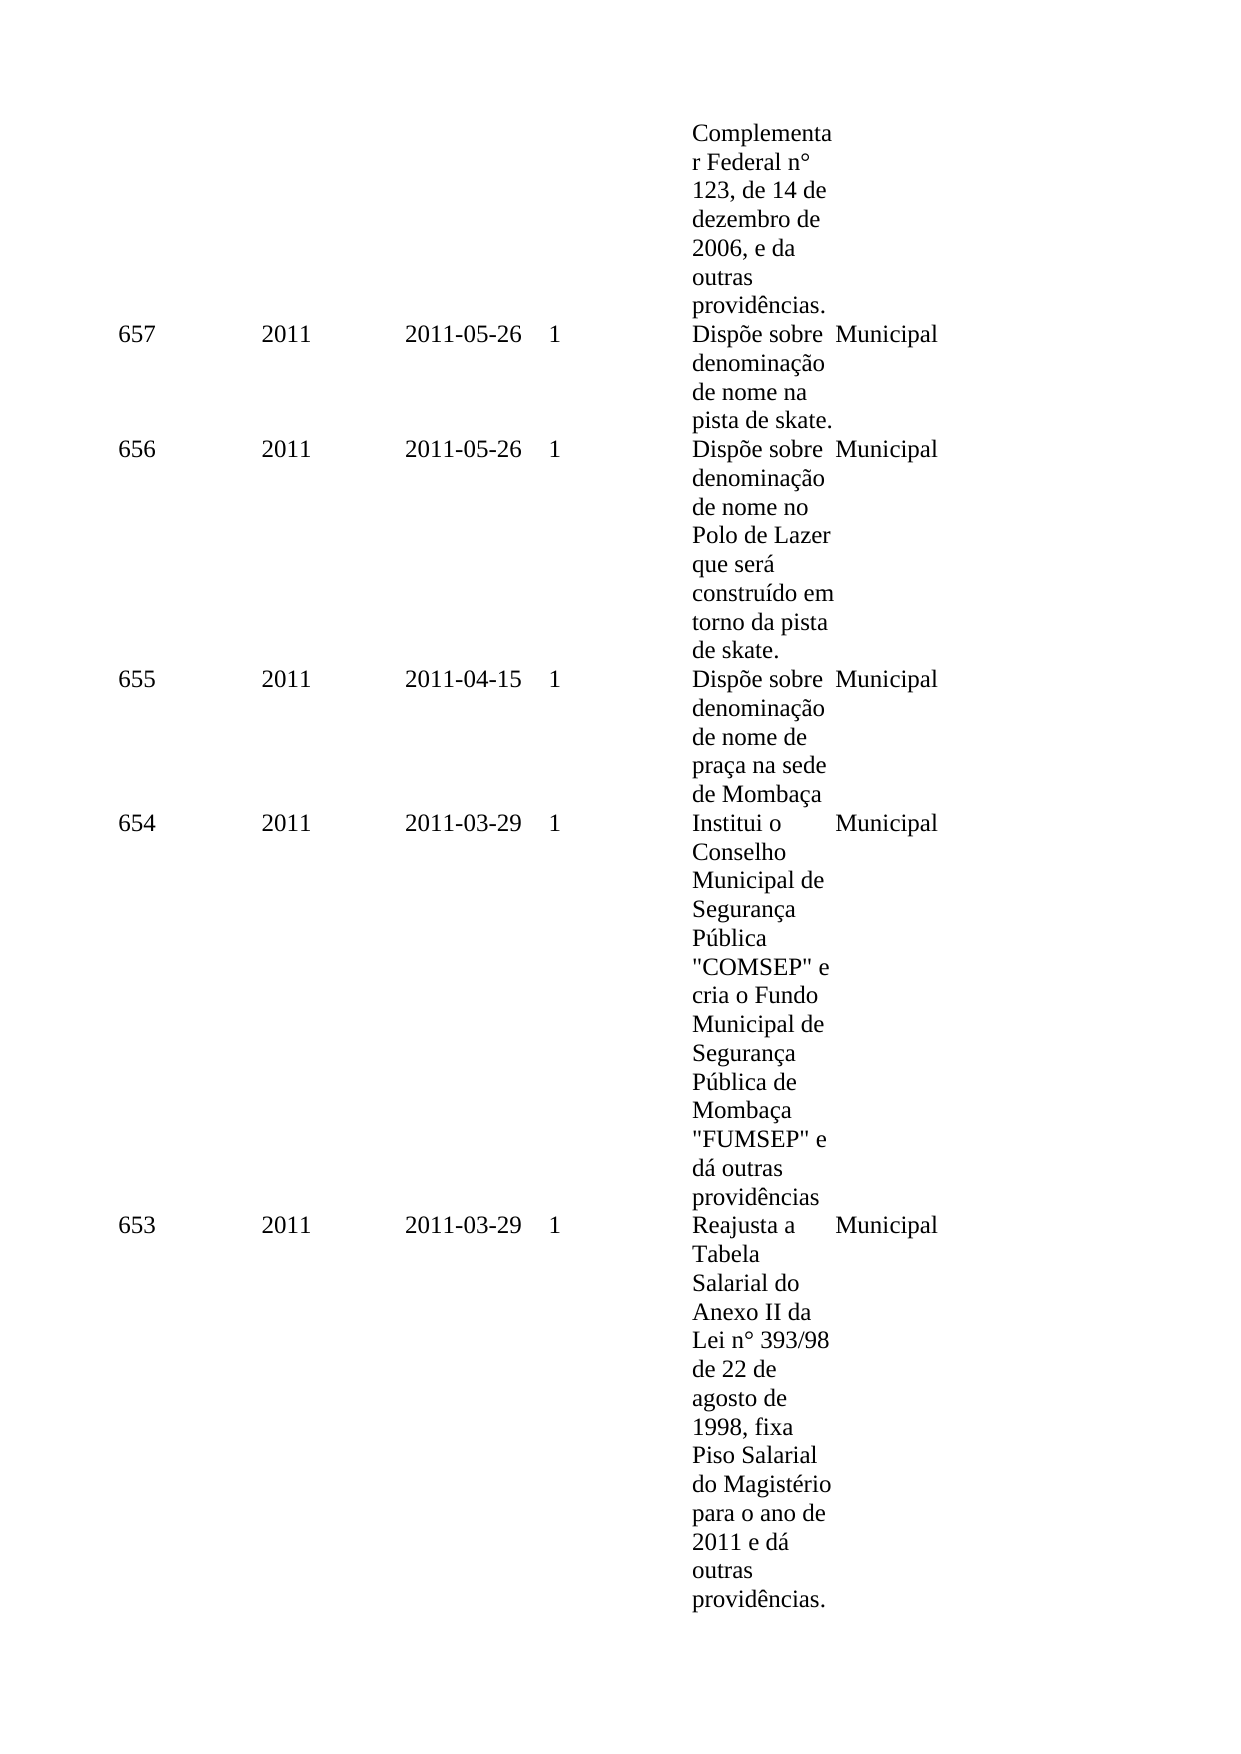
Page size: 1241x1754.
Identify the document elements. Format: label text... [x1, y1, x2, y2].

table_cell [979, 808, 1122, 1211]
table_cell 654 [118, 808, 261, 1211]
table_cell 1 [548, 319, 692, 434]
table_cell 2011 [261, 808, 405, 1211]
table_cell [979, 434, 1122, 664]
table_cell Municipal [835, 664, 979, 808]
table_cell [979, 118, 1122, 319]
table_cell 1 [548, 1211, 692, 1613]
table_cell 1 [548, 664, 692, 808]
table_cell 653 [118, 1211, 261, 1613]
table_cell 1 [548, 808, 692, 1211]
table_cell Complementar Federal n° 123, de 14 de dezembro de 2006, e da outras providências. [692, 118, 835, 319]
table_cell 2011-05-26 [405, 319, 548, 434]
table_cell 2011 [261, 319, 405, 434]
table_cell 2011 [261, 664, 405, 808]
table_cell 2011-04-15 [405, 664, 548, 808]
table_cell Municipal [835, 434, 979, 664]
table_cell Reajusta a Tabela Salarial do Anexo II da Lei n° 393/98 de 22 de agosto de 1998, fixa Piso Salarial do Magistério para o ano de 2011 e dá outras providências. [692, 1211, 835, 1613]
table_cell [979, 319, 1122, 434]
table_cell 655 [118, 664, 261, 808]
table_cell 2011 [261, 434, 405, 664]
table_cell Dispõe sobre denominação de nome no Polo de Lazer que será construído em torno da pista de skate. [692, 434, 835, 664]
table_cell 2011-03-29 [405, 1211, 548, 1613]
table_cell 2011-05-26 [405, 434, 548, 664]
table_cell Municipal [835, 808, 979, 1211]
table_cell Municipal [835, 319, 979, 434]
table_cell [835, 118, 979, 319]
table_cell [118, 118, 261, 319]
table_cell [405, 118, 548, 319]
table_cell 657 [118, 319, 261, 434]
table_cell 2011-03-29 [405, 808, 548, 1211]
table_cell Dispõe sobre denominação de nome na pista de skate. [692, 319, 835, 434]
table_cell Dispõe sobre denominação de nome de praça na sede de Mombaça [692, 664, 835, 808]
table_cell [548, 118, 692, 319]
table_cell 656 [118, 434, 261, 664]
table_cell [261, 118, 405, 319]
table_cell 2011 [261, 1211, 405, 1613]
table_cell 1 [548, 434, 692, 664]
table_cell [979, 664, 1122, 808]
table_cell [979, 1211, 1122, 1613]
table_cell Municipal [835, 1211, 979, 1613]
table_cell Institui o Conselho Municipal de Segurança Pública "COMSEP" e cria o Fundo Municipal de Segurança Pública de Mombaça "FUMSEP" e dá outras providências [692, 808, 835, 1211]
